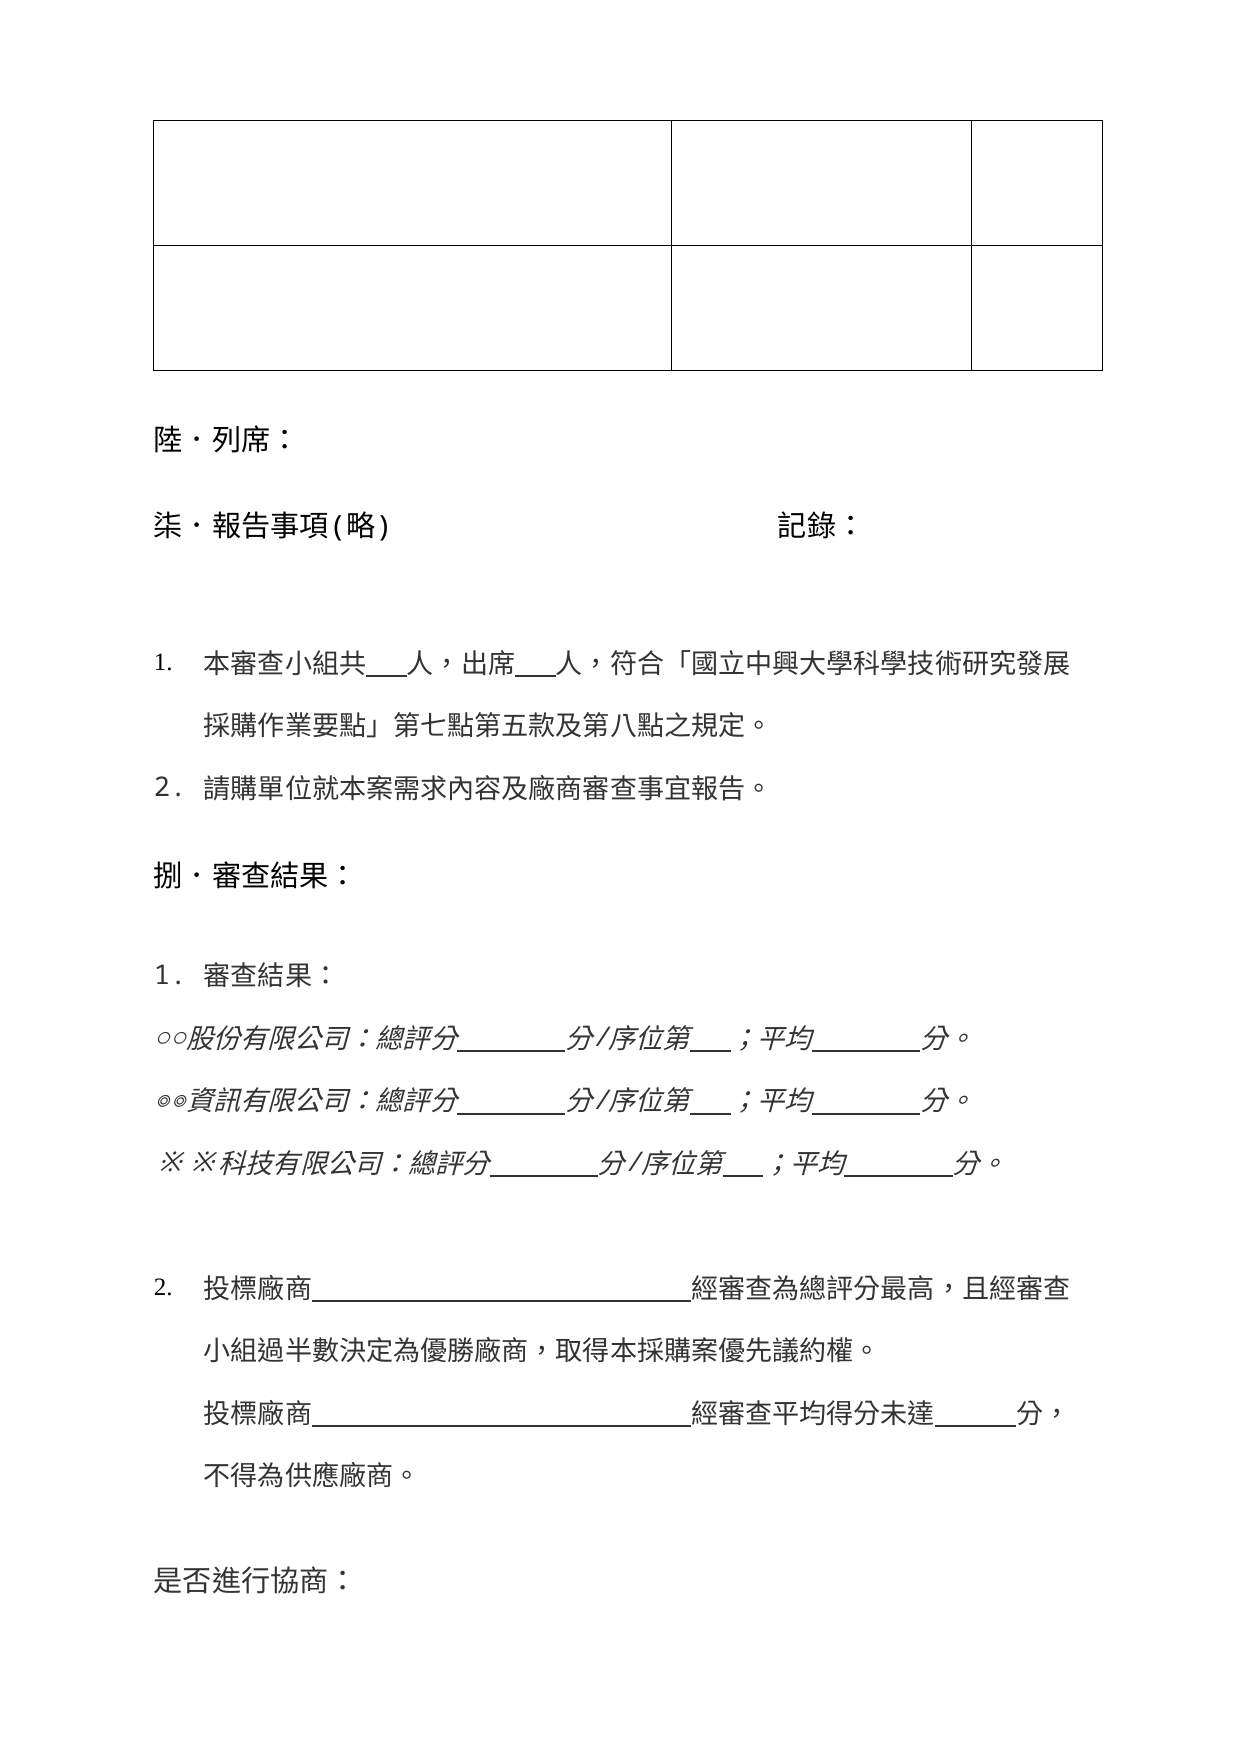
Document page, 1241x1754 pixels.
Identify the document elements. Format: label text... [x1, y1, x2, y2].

list 投標廠商 經審查為總評分最高，且經審查小組過半數決定為優勝廠商，取得本採購案優先議約權。 [153, 1244, 1087, 1369]
table_cell [672, 246, 971, 369]
text 是否進行協商： [153, 1557, 1087, 1599]
list 審查結果： [153, 852, 1087, 895]
list 列席： [153, 416, 1087, 458]
text 投標廠商 經審查平均得分未達 分，不得為供應廠商。 [203, 1369, 1087, 1494]
text ○○股份有限公司：總評分 分/序位第 ；平均 分。 [153, 994, 1087, 1057]
table_cell [972, 121, 1102, 244]
table_cell [672, 121, 971, 244]
table_cell [154, 246, 671, 369]
table_cell [154, 121, 671, 244]
list 審查結果： [153, 932, 1087, 994]
text ※※科技有限公司：總評分 分/序位第 ；平均 分。 [153, 1119, 1087, 1182]
list 本審查小組共 人，出席 人，符合「國立中興大學科學技術研究發展採購作業要點」第七點第五款及第八點之規定。 [153, 619, 1087, 744]
table_cell [972, 246, 1102, 369]
list 請購單位就本案需求內容及廠商審查事宜報告。 [153, 744, 1087, 807]
list 報告事項(略) 記錄： [153, 502, 1087, 544]
text ◎◎資訊有限公司：總評分 分/序位第 ；平均 分。 [153, 1057, 1087, 1119]
